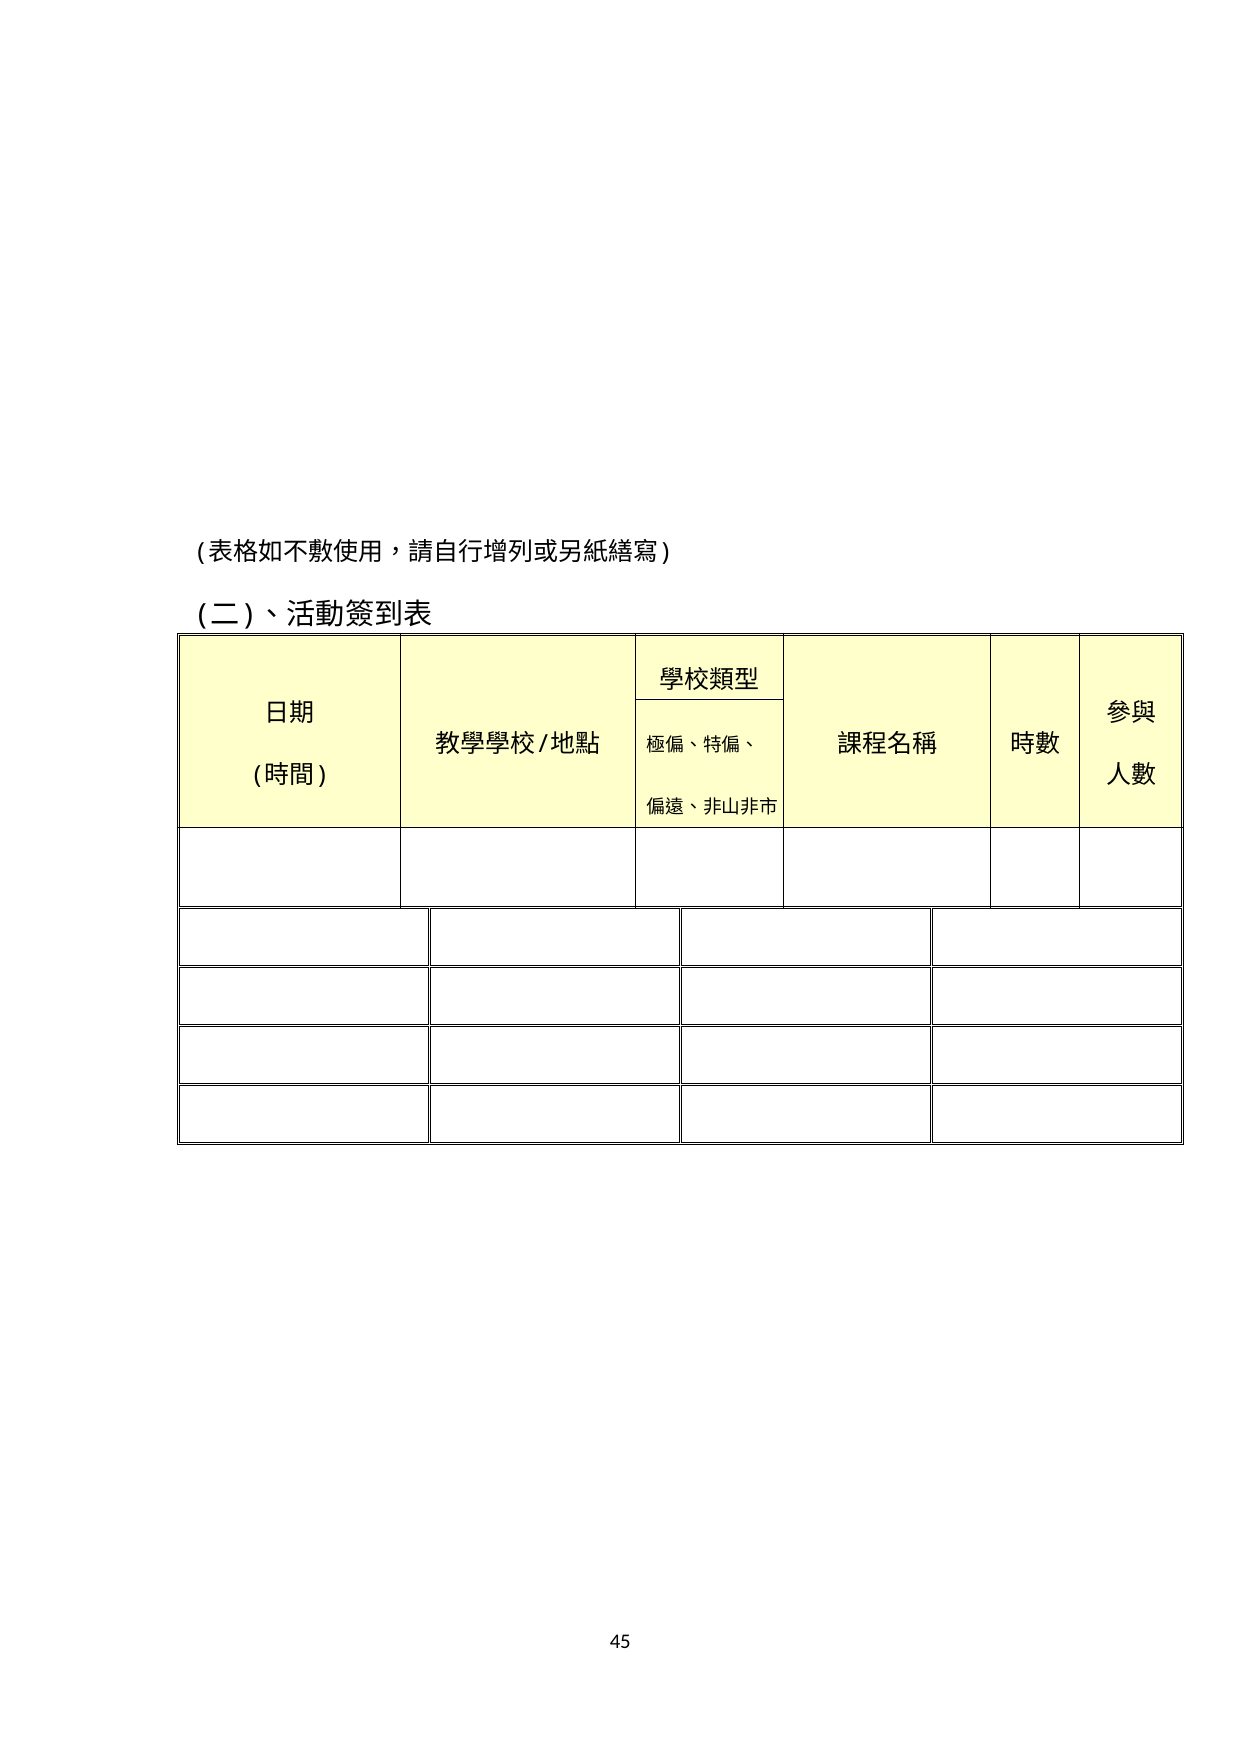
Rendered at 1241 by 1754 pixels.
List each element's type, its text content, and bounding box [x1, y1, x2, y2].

text (表格如不敷使用，請自行增列或另紙繕寫) [193, 508, 1122, 570]
table_cell [933, 968, 1181, 1024]
table_cell [180, 1086, 428, 1142]
table_cell [682, 968, 930, 1024]
table_cell [933, 1027, 1181, 1083]
table_cell [431, 909, 679, 965]
table_header 參與 人數 [1080, 636, 1181, 827]
table_cell [682, 1086, 930, 1142]
table_cell [933, 1086, 1181, 1142]
table_header 學校類型 [636, 636, 783, 698]
table_header 日期 (時間) [180, 636, 400, 827]
table_cell [991, 828, 1079, 906]
table_cell [180, 828, 400, 906]
table_cell [636, 828, 783, 906]
table_cell [180, 968, 428, 1024]
table_cell [431, 1086, 679, 1142]
text (二)、活動簽到表 [193, 570, 1122, 633]
table_cell [682, 1027, 930, 1083]
table_cell [180, 909, 428, 965]
table_cell 極偏、特偏、 偏遠、非山非市 [636, 700, 783, 827]
table_cell [682, 909, 930, 965]
table_cell [784, 828, 990, 906]
table_cell [431, 968, 679, 1024]
table_header 教學學校/地點 [401, 636, 635, 827]
table_cell [401, 828, 635, 906]
table_cell [933, 909, 1181, 965]
table_header 課程名稱 [784, 636, 990, 827]
table_cell [1080, 828, 1181, 906]
table_cell [180, 1027, 428, 1083]
table_cell [431, 1027, 679, 1083]
table_header 時數 [991, 636, 1079, 827]
